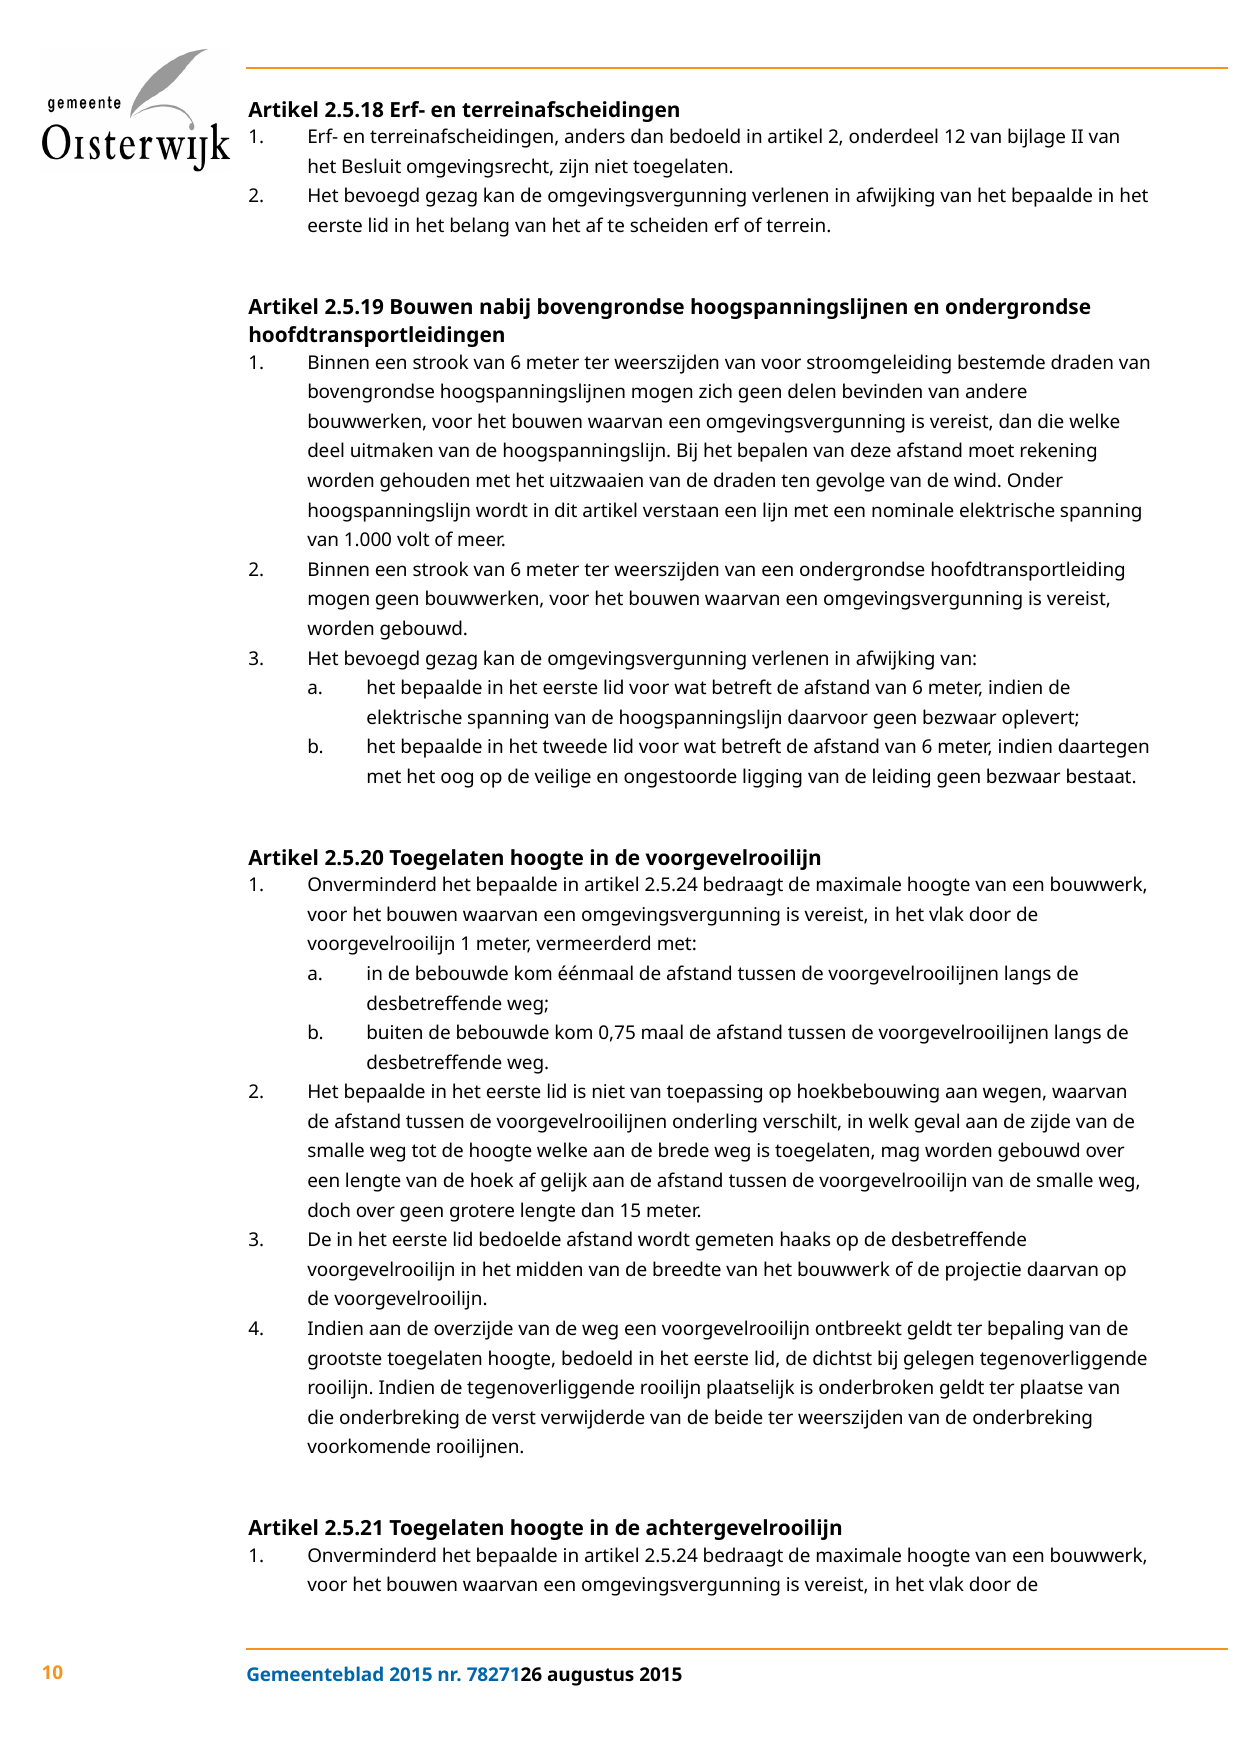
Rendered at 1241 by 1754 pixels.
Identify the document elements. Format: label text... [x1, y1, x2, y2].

list Onverminderd het bepaalde in artikel 2.5.24 bedraagt de maximale hoogte van een bouwwerk, voor het bouwen waarvan een omgevingsvergunning is vereist, in het vlak door de voorgevelrooilijn 1 meter, vermeerderd met: [248, 871, 1152, 956]
text Artikel 2.5.21 Toegelaten hoogte in de achtergevelrooilijn [248, 1513, 1152, 1542]
list Het bevoegd gezag kan de omgevingsvergunning verlenen in afwijking van: [248, 645, 1152, 670]
list De in het eerste lid bedoelde afstand wordt gemeten haaks op de desbetreffende voorgevelrooilijn in het midden van de breedte van het bouwwerk of de projectie daarvan op de voorgevelrooilijn. [248, 1226, 1152, 1311]
list Indien aan de overzijde van de weg een voorgevelrooilijn ontbreekt geldt ter bepaling van de grootste toegelaten hoogte, bedoeld in het eerste lid, de dichtst bij gelegen tegenoverliggende rooilijn. Indien de tegenoverliggende rooilijn plaatselijk is onderbroken geldt ter plaatse van die onderbreking de verst verwijderde van de beide ter weerszijden van de onderbreking voorkomende rooilijnen. [248, 1315, 1152, 1459]
list Binnen een strook van 6 meter ter weerszijden van voor stroomgeleiding bestemde draden van bovengrondse hoogspanningslijnen mogen zich geen delen bevinden van andere bouwwerken, voor het bouwen waarvan een omgevingsvergunning is vereist, dan die welke deel uitmaken van de hoogspanningslijn. Bij het bepalen van deze afstand moet rekening worden gehouden met het uitzwaaien van de draden ten gevolge van de wind. Onder hoogspanningslijn wordt in dit artikel verstaan een lijn met een nominale elektrische spanning van 1.000 volt of meer. [248, 349, 1152, 552]
picture [41, 47, 231, 172]
text Artikel 2.5.20 Toegelaten hoogte in de voorgevelrooilijn [248, 843, 1152, 871]
list Onverminderd het bepaalde in artikel 2.5.24 bedraagt de maximale hoogte van een bouwwerk, voor het bouwen waarvan een omgevingsvergunning is vereist, in het vlak door de [248, 1542, 1152, 1597]
list buiten de bebouwde kom 0,75 maal de afstand tussen de voorgevelrooilijnen langs de desbetreffende weg. [307, 1019, 1152, 1075]
text Artikel 2.5.18 Erf- en terreinafscheidingen [248, 95, 1152, 123]
list Het bepaalde in het eerste lid is niet van toepassing op hoekbebouwing aan wegen, waarvan de afstand tussen de voorgevelrooilijnen onderling verschilt, in welk geval aan de zijde van de smalle weg tot de hoogte welke aan de brede weg is toegelaten, mag worden gebouwd over een lengte van de hoek af gelijk aan de afstand tussen de voorgevelrooilijn van de smalle weg, doch over geen grotere lengte dan 15 meter. [248, 1078, 1152, 1223]
list Binnen een strook van 6 meter ter weerszijden van een ondergrondse hoofdtransportleiding mogen geen bouwwerken, voor het bouwen waarvan een omgevingsvergunning is vereist, worden gebouwd. [248, 556, 1152, 641]
list Het bevoegd gezag kan de omgevingsvergunning verlenen in afwijking van het bepaalde in het eerste lid in het belang van het af te scheiden erf of terrein. [248, 182, 1152, 238]
list het bepaalde in het tweede lid voor wat betreft de afstand van 6 meter, indien daartegen met het oog op de veilige en ongestoorde ligging van de leiding geen bezwaar bestaat. [307, 733, 1152, 789]
list Erf- en terreinafscheidingen, anders dan bedoeld in artikel 2, onderdeel 12 van bijlage II van het Besluit omgevingsrecht, zijn niet toegelaten. [248, 123, 1152, 178]
list het bepaalde in het eerste lid voor wat betreft de afstand van 6 meter, indien de elektrische spanning van de hoogspanningslijn daarvoor geen bezwaar oplevert; [307, 674, 1152, 729]
text Artikel 2.5.19 Bouwen nabij bovengrondse hoogspanningslijnen en ondergrondse hoofdtransportleidingen [248, 292, 1152, 349]
list in de bebouwde kom éénmaal de afstand tussen de voorgevelrooilijnen langs de desbetreffende weg; [307, 960, 1152, 1016]
